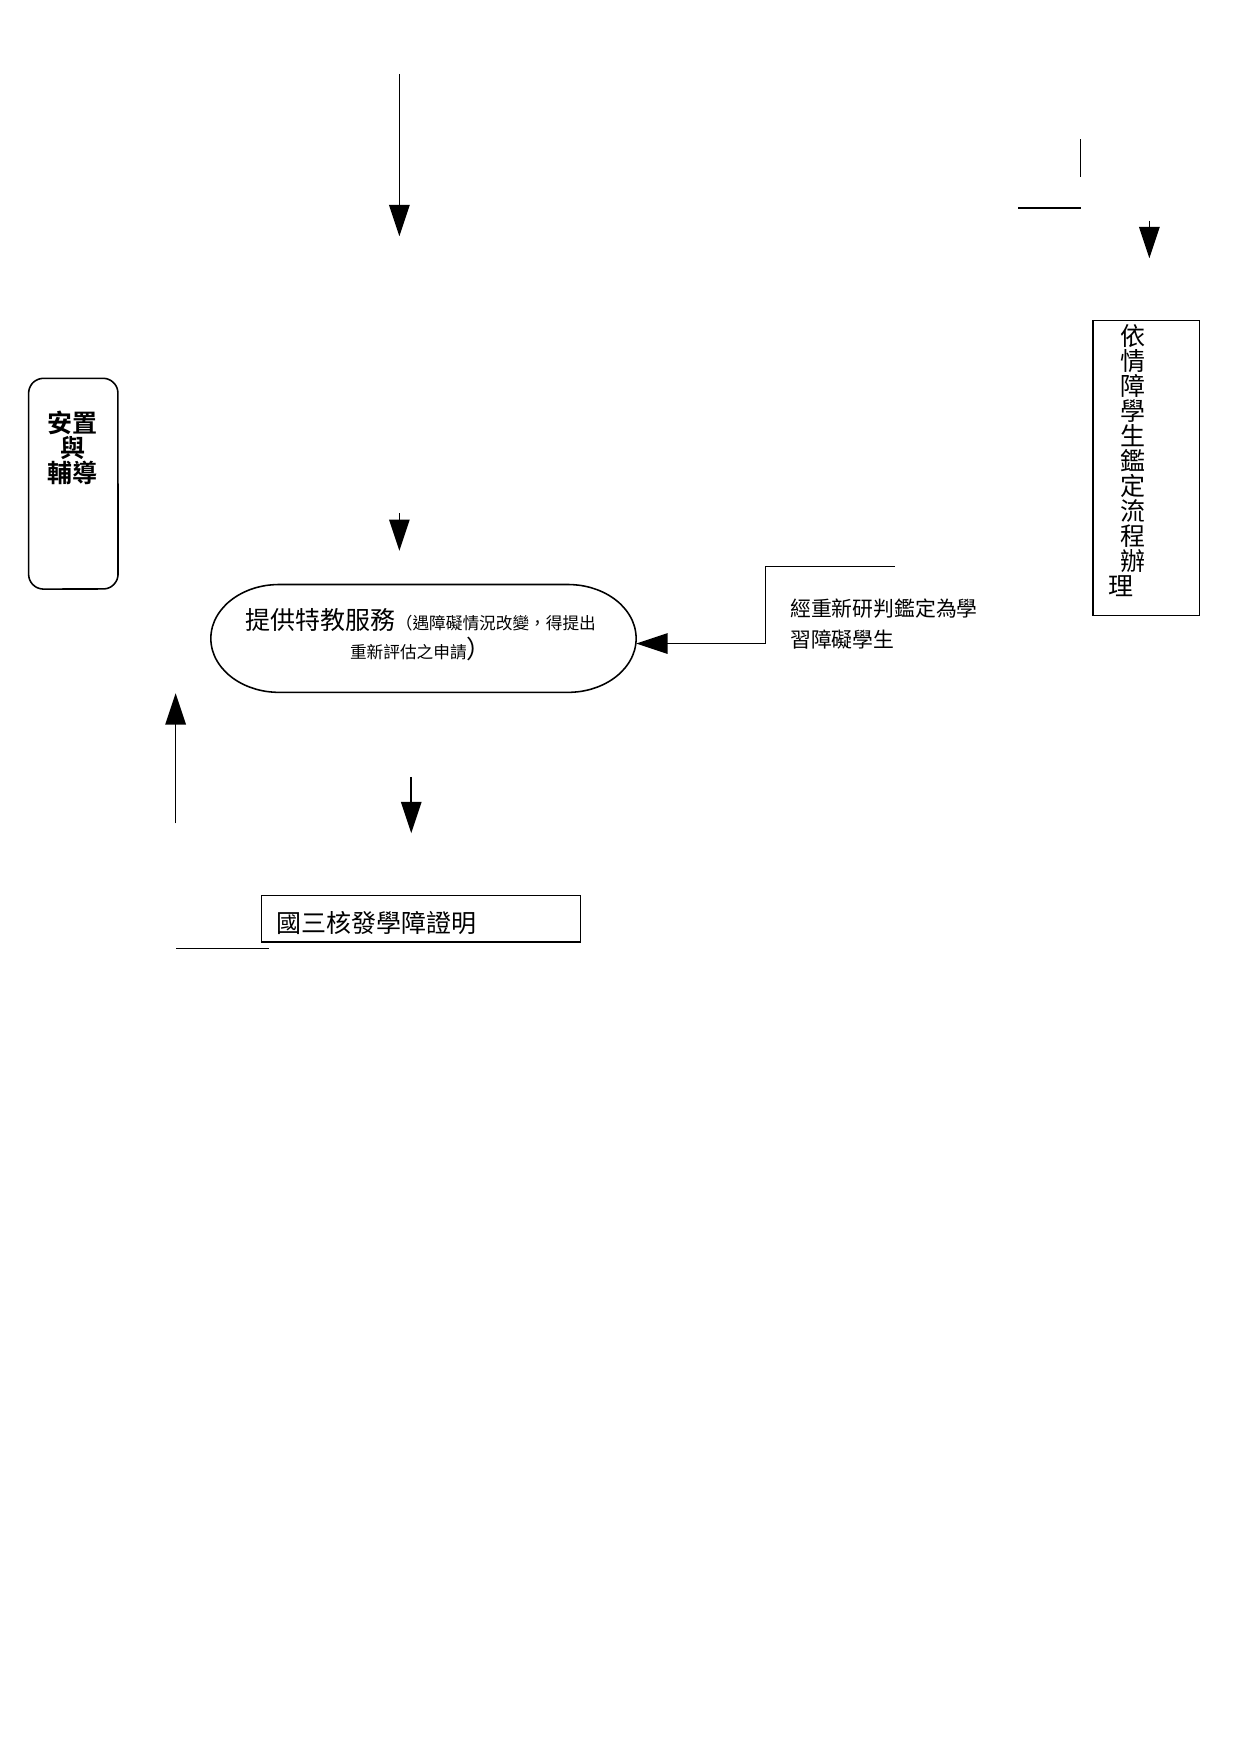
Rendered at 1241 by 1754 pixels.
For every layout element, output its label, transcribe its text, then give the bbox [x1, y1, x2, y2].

text 經重新研判鑑定為學習障礙學生 [790, 593, 990, 653]
